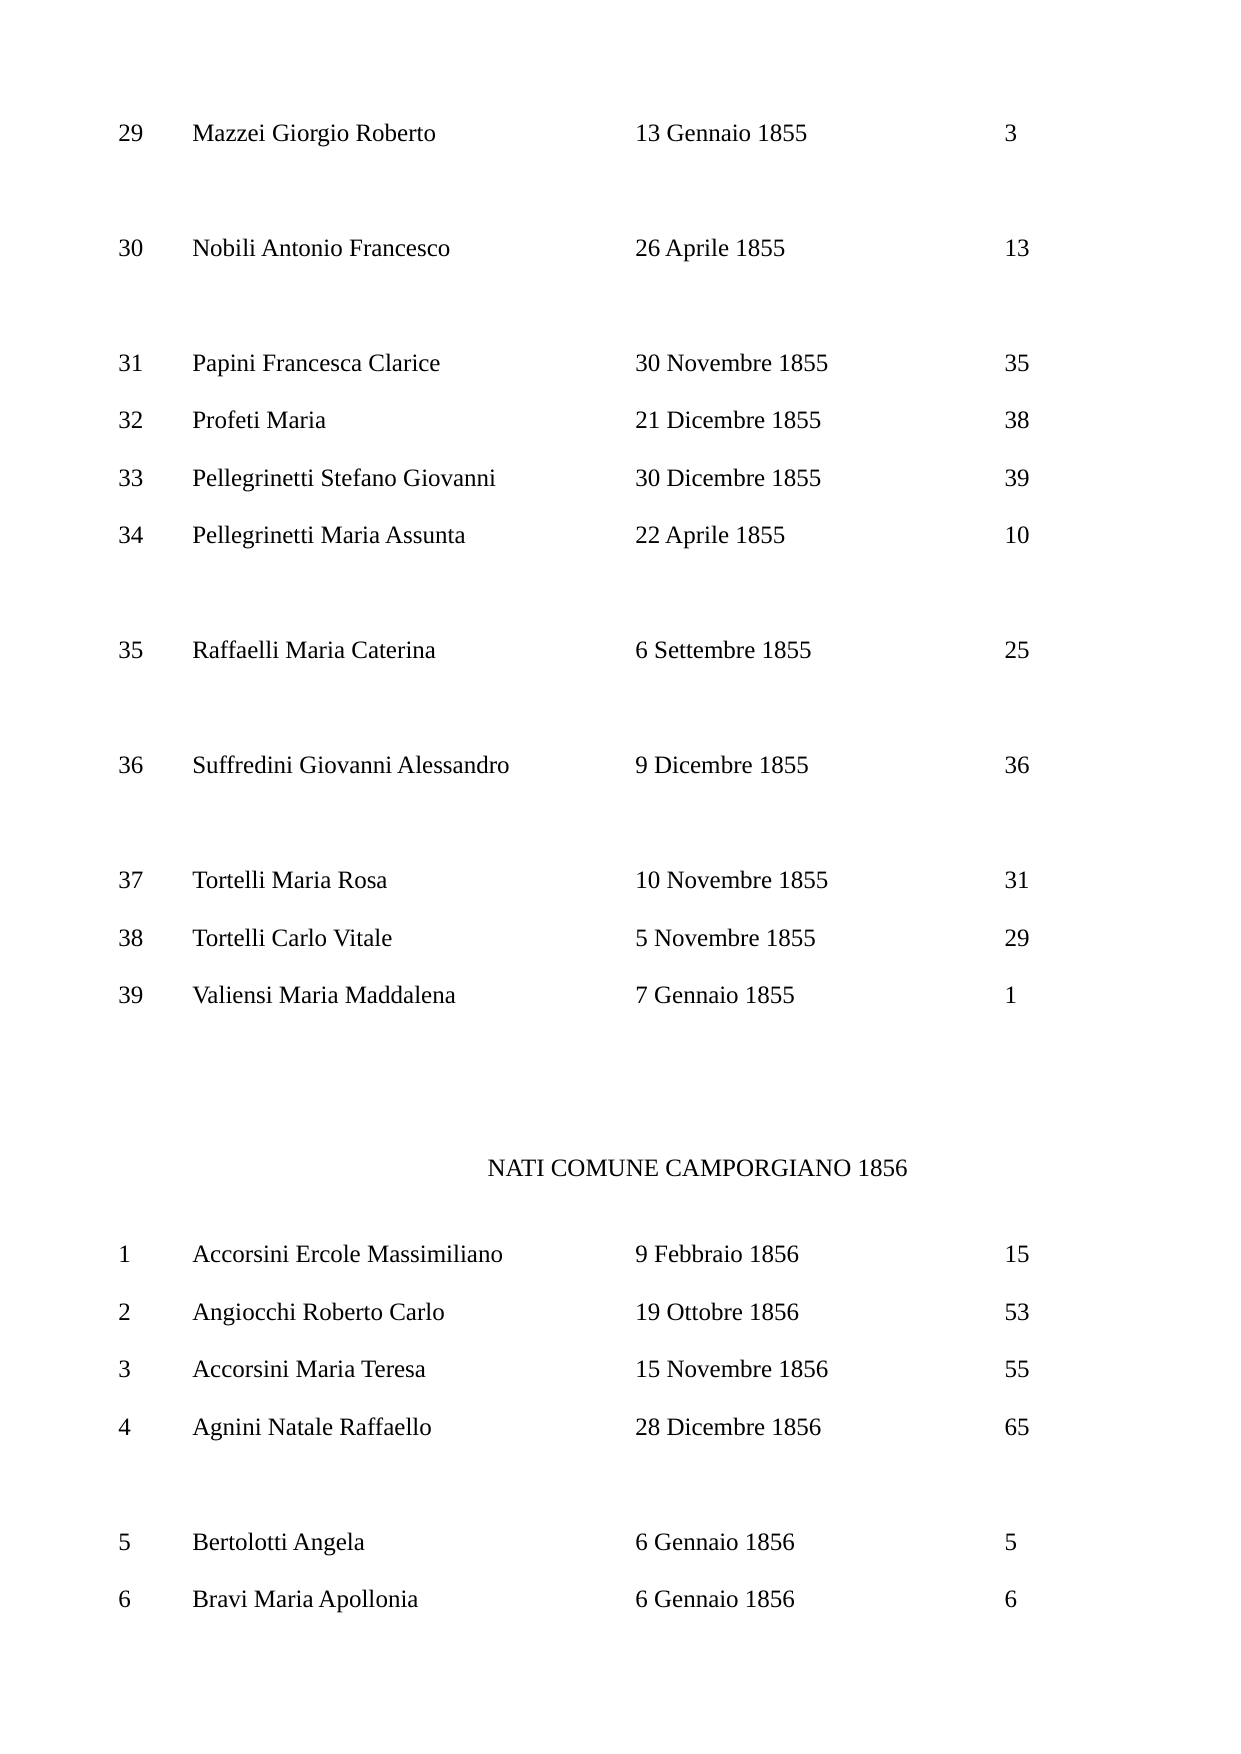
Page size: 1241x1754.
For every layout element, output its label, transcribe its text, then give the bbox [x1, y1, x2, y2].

text 34 Pellegrinetti Maria Assunta 22 Aprile 1855 10 [118, 521, 1122, 549]
text 36 Suffredini Giovanni Alessandro 9 Dicembre 1855 36 [118, 751, 1122, 779]
text 35 Raffaelli Maria Caterina 6 Settembre 1855 25 [118, 636, 1122, 664]
text 29 Mazzei Giorgio Roberto 13 Gennaio 1855 3 [118, 118, 1122, 147]
text 1 Accorsini Ercole Massimiliano 9 Febbraio 1856 15 [118, 1239, 1122, 1268]
text 38 Tortelli Carlo Vitale 5 Novembre 1855 29 [118, 923, 1122, 952]
text 30 Nobili Antonio Francesco 26 Aprile 1855 13 [118, 233, 1122, 262]
text 6 Bravi Maria Apollonia 6 Gennaio 1856 6 [118, 1584, 1122, 1613]
text 3 Accorsini Maria Teresa 15 Novembre 1856 55 [118, 1354, 1122, 1383]
text 5 Bertolotti Angela 6 Gennaio 1856 5 [118, 1527, 1122, 1556]
text 33 Pellegrinetti Stefano Giovanni 30 Dicembre 1855 39 [118, 463, 1122, 492]
text 32 Profeti Maria 21 Dicembre 1855 38 [118, 406, 1122, 434]
text 31 Papini Francesca Clarice 30 Novembre 1855 35 [118, 348, 1122, 377]
text 4 Agnini Natale Raffaello 28 Dicembre 1856 65 [118, 1412, 1122, 1441]
text 39 Valiensi Maria Maddalena 7 Gennaio 1855 1 [118, 981, 1122, 1009]
text 37 Tortelli Maria Rosa 10 Novembre 1855 31 [118, 866, 1122, 894]
text NATI COMUNE CAMPORGIANO 1856 [118, 1153, 1122, 1182]
text 2 Angiocchi Roberto Carlo 19 Ottobre 1856 53 [118, 1297, 1122, 1326]
